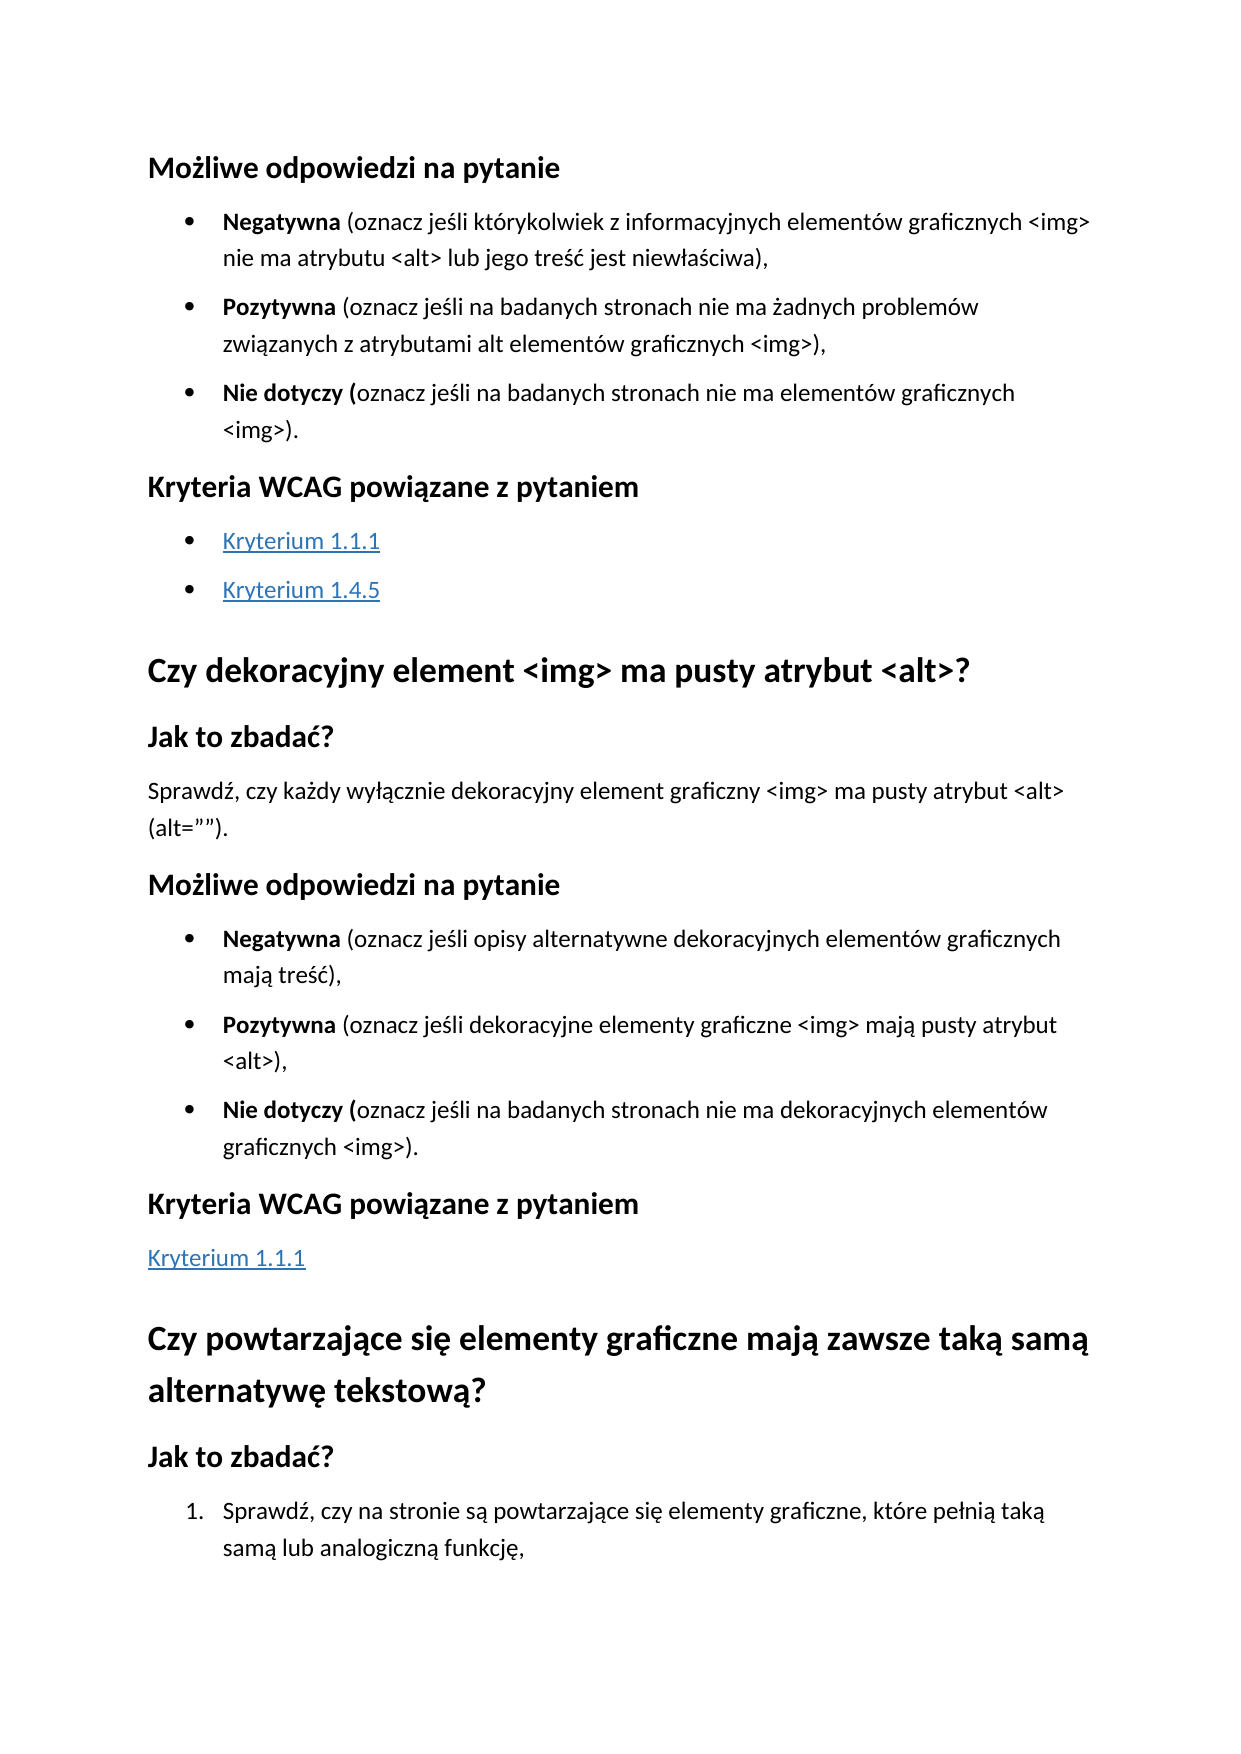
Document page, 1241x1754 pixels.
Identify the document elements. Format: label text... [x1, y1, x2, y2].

subtitle Kryteria WCAG powiązane z pytaniem [148, 1184, 1092, 1222]
text Sprawdź, czy każdy wyłącznie dekoracyjny element graficzny <img> ma pusty atrybut <alt> (alt=””). [148, 775, 1092, 842]
list Kryterium 1.4.5 [185, 574, 1092, 605]
list Nie dotyczy (oznacz jeśli na badanych stronach nie ma elementów graficznych <img>). [185, 377, 1092, 444]
list Negatywna (oznacz jeśli którykolwiek z informacyjnych elementów graficznych <img> nie ma atrybutu <alt> lub jego treść jest niewłaściwa), [185, 206, 1092, 273]
subtitle Możliwe odpowiedzi na pytanie [148, 865, 1092, 903]
list Pozytywna (oznacz jeśli dekoracyjne elementy graficzne <img> mają pusty atrybut <alt>), [185, 1009, 1092, 1076]
list Nie dotyczy (oznacz jeśli na badanych stronach nie ma dekoracyjnych elementów graficznych <img>). [185, 1094, 1092, 1161]
subtitle Możliwe odpowiedzi na pytanie [148, 148, 1092, 186]
list Pozytywna (oznacz jeśli na badanych stronach nie ma żadnych problemów związanych z atrybutami alt elementów graficznych <img>), [185, 292, 1092, 359]
subtitle Jak to zbadać? [148, 717, 1092, 755]
list Sprawdź, czy na stronie są powtarzające się elementy graficzne, które pełnią taką samą lub analogiczną funkcję, [185, 1495, 1092, 1562]
subtitle Czy powtarzające się elementy graficzne mają zawsze taką samą alternatywę tekstową? [148, 1316, 1092, 1412]
subtitle Jak to zbadać? [148, 1437, 1092, 1475]
text Kryterium 1.1.1 [148, 1242, 1092, 1273]
list Kryterium 1.1.1 [185, 525, 1092, 556]
list Negatywna (oznacz jeśli opisy alternatywne dekoracyjnych elementów graficznych mają treść), [185, 923, 1092, 990]
subtitle Kryteria WCAG powiązane z pytaniem [148, 467, 1092, 505]
subtitle Czy dekoracyjny element <img> ma pusty atrybut <alt>? [148, 648, 1092, 692]
